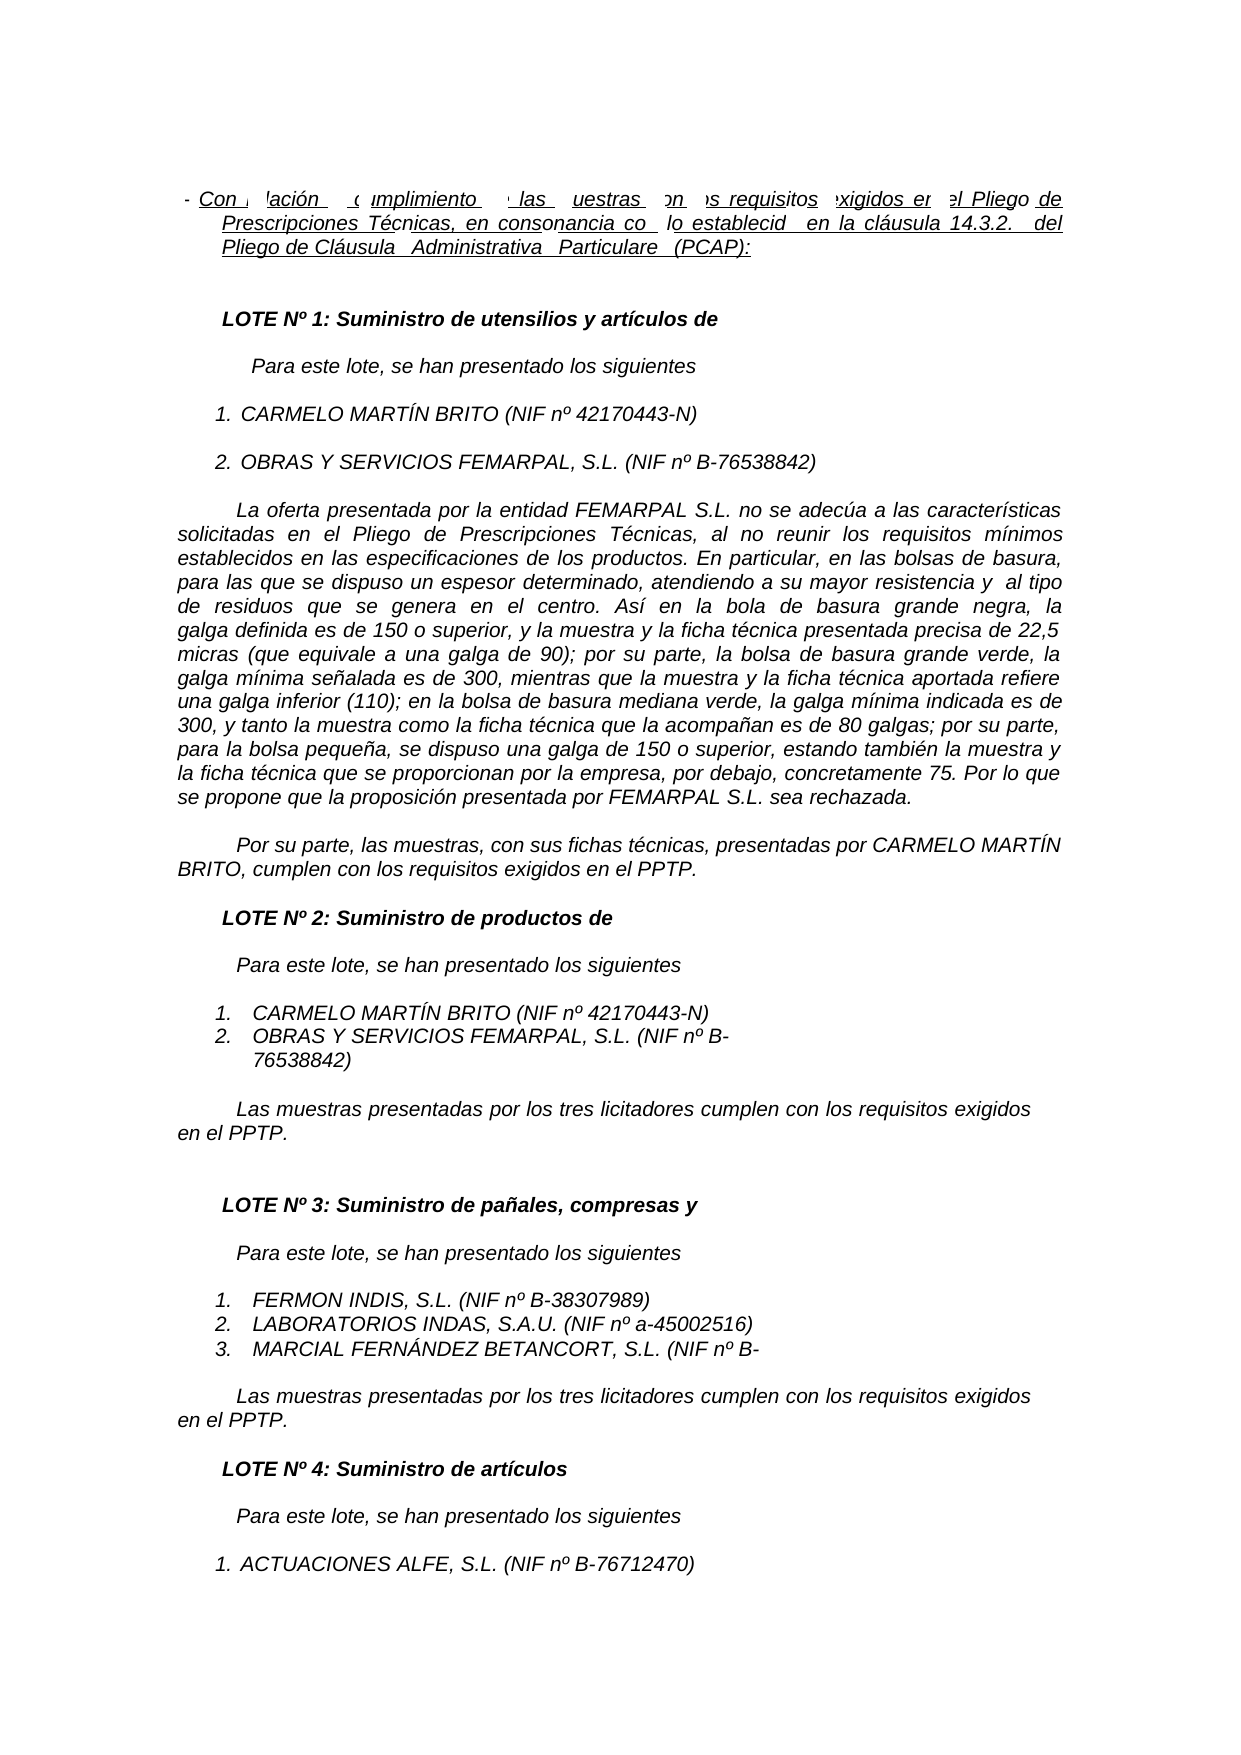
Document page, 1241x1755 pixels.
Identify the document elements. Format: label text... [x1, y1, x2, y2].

text Las muestras presentadas por los tres licitadores cumplen con los requisitos exigidos en el PPTP. [177, 1097, 1062, 1145]
text - Con relación al cumplimiento de las muestras con los requisitos exigidos en el Pliego de Prescripciones Técnicas, en consonancia con lo establecido en la cláusula 14.3.2.3 del Pliego de Cláusulas Administrativas Particulares (PCAP): [674, 186, 1064, 258]
text Para este lote, se han presentado los siguientes licitadores: [236, 1504, 788, 1530]
text - Con relación al cumplimiento de las muestras con los requisitos exigidos en el Pliego de Prescripciones Técnicas, en consonancia con lo establecido en la cláusula 14.3.2.3 del Pliego de Cláusulas Administrativas Particulares (PCAP): [184, 186, 646, 258]
text Las muestras presentadas por los tres licitadores cumplen con los requisitos exigidos en el PPTP. [177, 1384, 1062, 1432]
text LOTE Nº 2: Suministro de productos de celulosa [222, 905, 703, 931]
list MARCIAL FERNÁNDEZ BETANCORT, S.L. (NIF nº B-35329960) [215, 1336, 861, 1362]
text LOTE Nº 4: Suministro de artículos textiles [222, 1456, 647, 1482]
text LOTE Nº 3: Suministro de pañales, compresas y empapadores [222, 1193, 840, 1219]
text La oferta presentada por la entidad FEMARPAL S.L. no se adecúa a las características solicitadas en el Pliego de Prescripciones Técnicas, al no reunir los requisitos mínimos establecidos en las especificaciones de los productos. En particular, en las bolsas de basura, para las que se dispuso un espesor determinado, atendiendo a su mayor resistencia y al tipo de residuos que se genera en el centro. Así en la bola de basura grande negra, la galga definida es de 150 o superior, y la muestra y la ficha técnica presentada precisa de 22,5 micras (que equivale a una galga de 90); por su parte, la bolsa de basura grande verde, la galga mínima señalada es de 300, mientras que la muestra y la ficha técnica aportada refiere una galga inferior (110); en la bolsa de basura mediana verde, la galga mínima indicada es de 300, y tanto la muestra como la ficha técnica que la acompañan es de 80 galgas; por su parte, para la bolsa pequeña, se dispuso una galga de 150 o superior, estando también la muestra y la ficha técnica que se proporcionan por la empresa, por debajo, concretamente 75. Por lo que se propone que la proposición presentada por FEMARPAL S.L. sea rechazada. [177, 498, 1063, 809]
list CARMELO MARTÍN BRITO (NIF nº 42170443-N) [215, 1001, 830, 1025]
text Para este lote, se han presentado los siguientes licitadores: [236, 953, 788, 979]
text Para este lote, se han presentado los siguientes licitadores: [251, 354, 803, 380]
text 1. CARMELO MARTÍN BRITO (NIF nº 42170443-N) [215, 402, 711, 426]
text - Con relación al cumplimiento de las muestras con los requisitos exigidos en el Pliego de Prescripciones Técnicas, en consonancia con lo establecido en la cláusula 14.3.2.3 del Pliego de Cláusulas Administrativas Particulares (PCAP): [807, 208, 1014, 232]
list LABORATORIOS INDAS, S.A.U. (NIF nº a-45002516) [215, 1312, 861, 1336]
text 1. ACTUACIONES ALFE, S.L. (NIF nº B-76712470) [215, 1552, 709, 1576]
text 2. OBRAS Y SERVICIOS FEMARPAL, S.L. (NIF nº B-76538842) [215, 450, 830, 474]
list OBRAS Y SERVICIOS FEMARPAL, S.L. (NIF nº B-76538842) [215, 1025, 830, 1073]
list FERMON INDIS, S.L. (NIF nº B-38307989) [215, 1288, 861, 1312]
text Por su parte, las muestras, con sus fichas técnicas, presentadas por CARMELO MARTÍN BRITO, cumplen con los requisitos exigidos en el PPTP. [177, 833, 1064, 881]
text Para este lote, se han presentado los siguientes licitadores: [236, 1241, 788, 1267]
text LOTE Nº 1: Suministro de utensilios y artículos de limpieza [222, 306, 807, 333]
